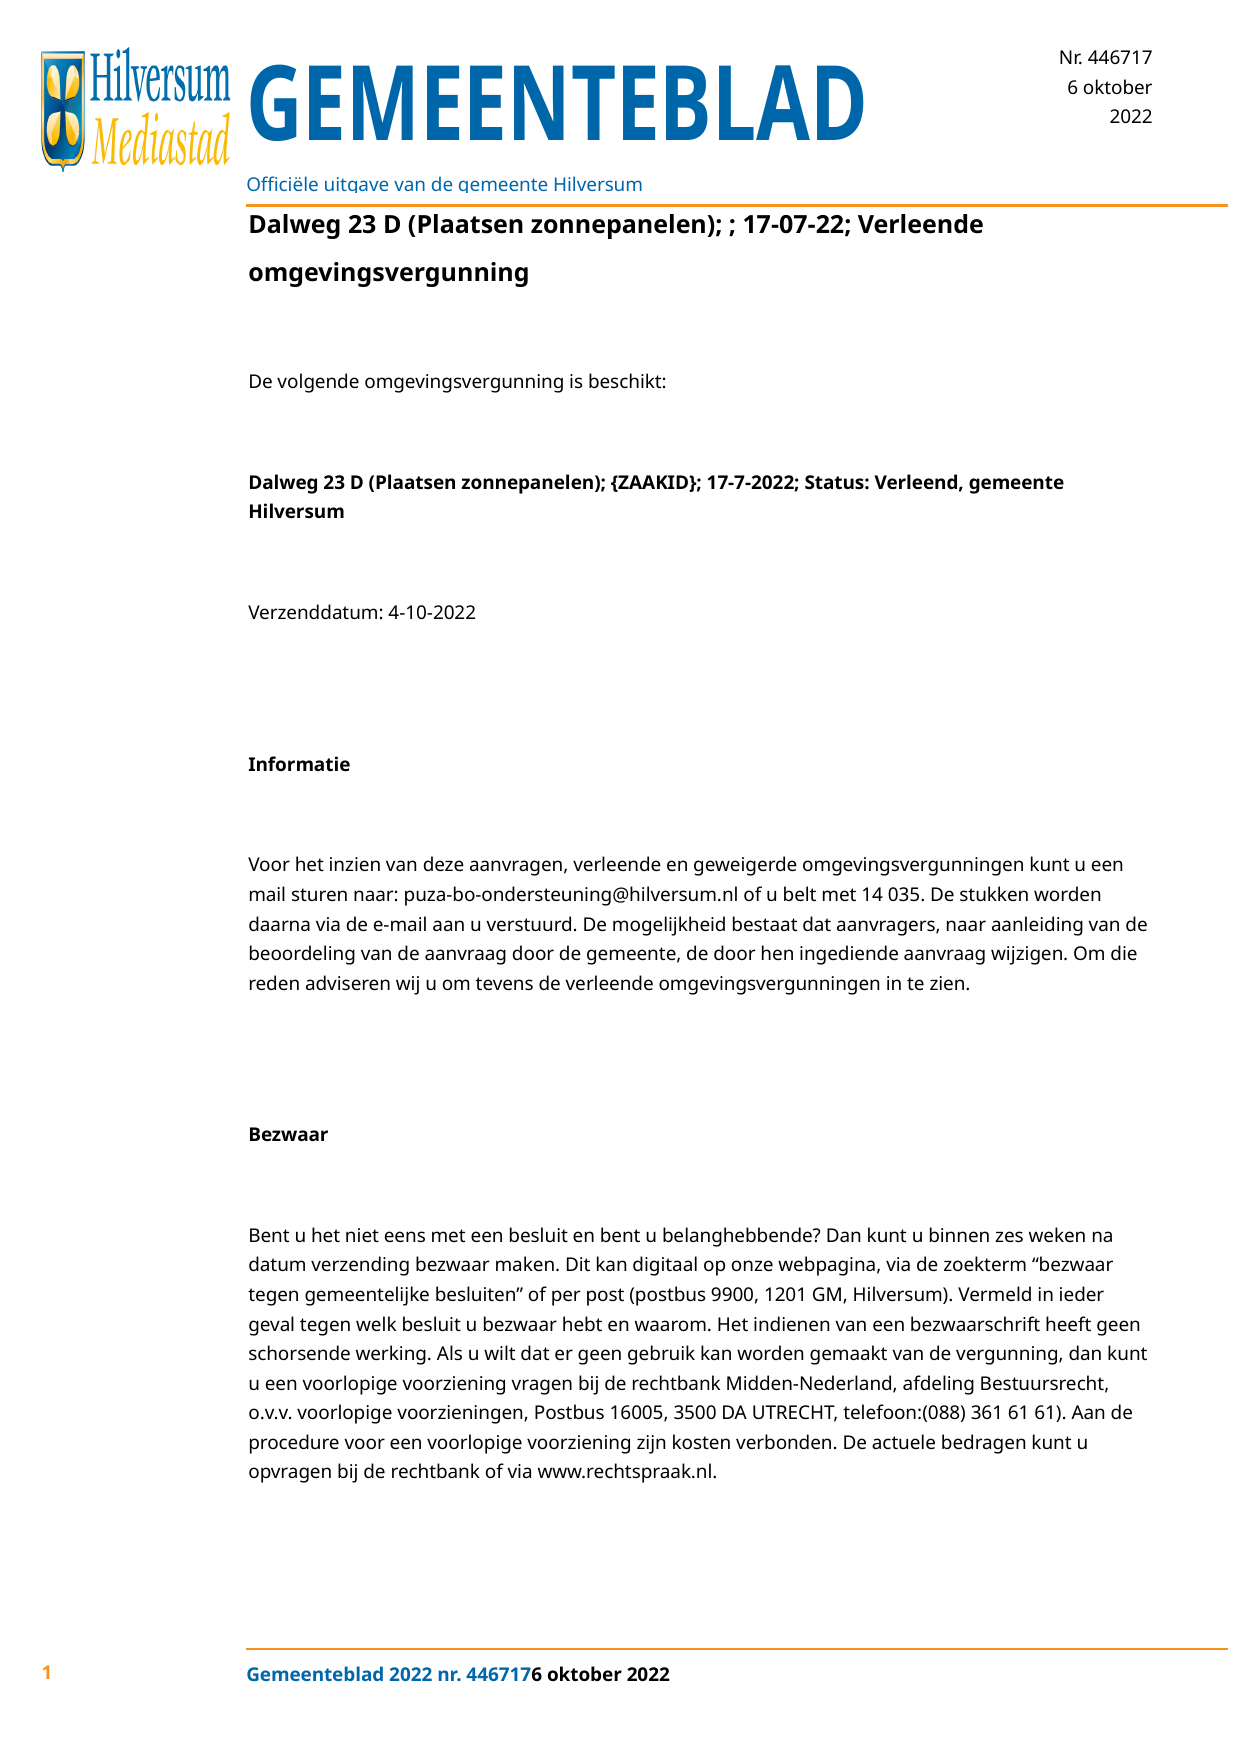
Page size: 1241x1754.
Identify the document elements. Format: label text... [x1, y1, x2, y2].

text Bent u het niet eens met een besluit en bent u belanghebbende? Dan kunt u binnen zes weken na datum verzending bezwaar maken. Dit kan digitaal op onze webpagina, via de zoekterm “bezwaar tegen gemeentelijke besluiten” of per post (postbus 9900, 1201 GM, Hilversum). Vermeld in ieder geval tegen welk besluit u bezwaar hebt en waarom. Het indienen van een bezwaarschrift heeft geen schorsende werking. Als u wilt dat er geen gebruik kan worden gemaakt van de vergunning, dan kunt u een voorlopige voorziening vragen bij de rechtbank Midden-Nederland, afdeling Bestuursrecht, o.v.v. voorlopige voorzieningen, Postbus 16005, 3500 DA UTRECHT, telefoon:(088) 361 61 61). Aan de procedure voor een voorlopige voorziening zijn kosten verbonden. De actuele bedragen kunt u opvragen bij de rechtbank of via www.rechtspraak.nl. [248, 1222, 1152, 1484]
text Dalweg 23 D (Plaatsen zonnepanelen); {ZAAKID}; 17-7-2022; Status: Verleend, gemeente Hilversum [248, 469, 1152, 524]
text Voor het inzien van deze aanvragen, verleende en geweigerde omgevingsvergunningen kunt u een mail sturen naar: puza-bo-ondersteuning@hilversum.nl of u belt met 14 035. De stukken worden daarna via de e-mail aan u verstuurd. De mogelijkheid bestaat dat aanvragers, naar aanleiding van de beoordeling van de aanvraag door de gemeente, de door hen ingediende aanvraag wijzigen. Om die reden adviseren wij u om tevens de verleende omgevingsvergunningen in te zien. [248, 852, 1152, 996]
text Dalweg 23 D (Plaatsen zonnepanelen); ; 17-07-22; Verleende omgevingsvergunning [248, 207, 1152, 288]
text Informatie [248, 751, 1152, 777]
picture [41, 47, 231, 172]
text Bezwaar [248, 1121, 1152, 1147]
text De volgende omgevingsvergunning is beschikt: [248, 368, 1152, 394]
text Verzenddatum: 4-10-2022 [248, 599, 1152, 625]
